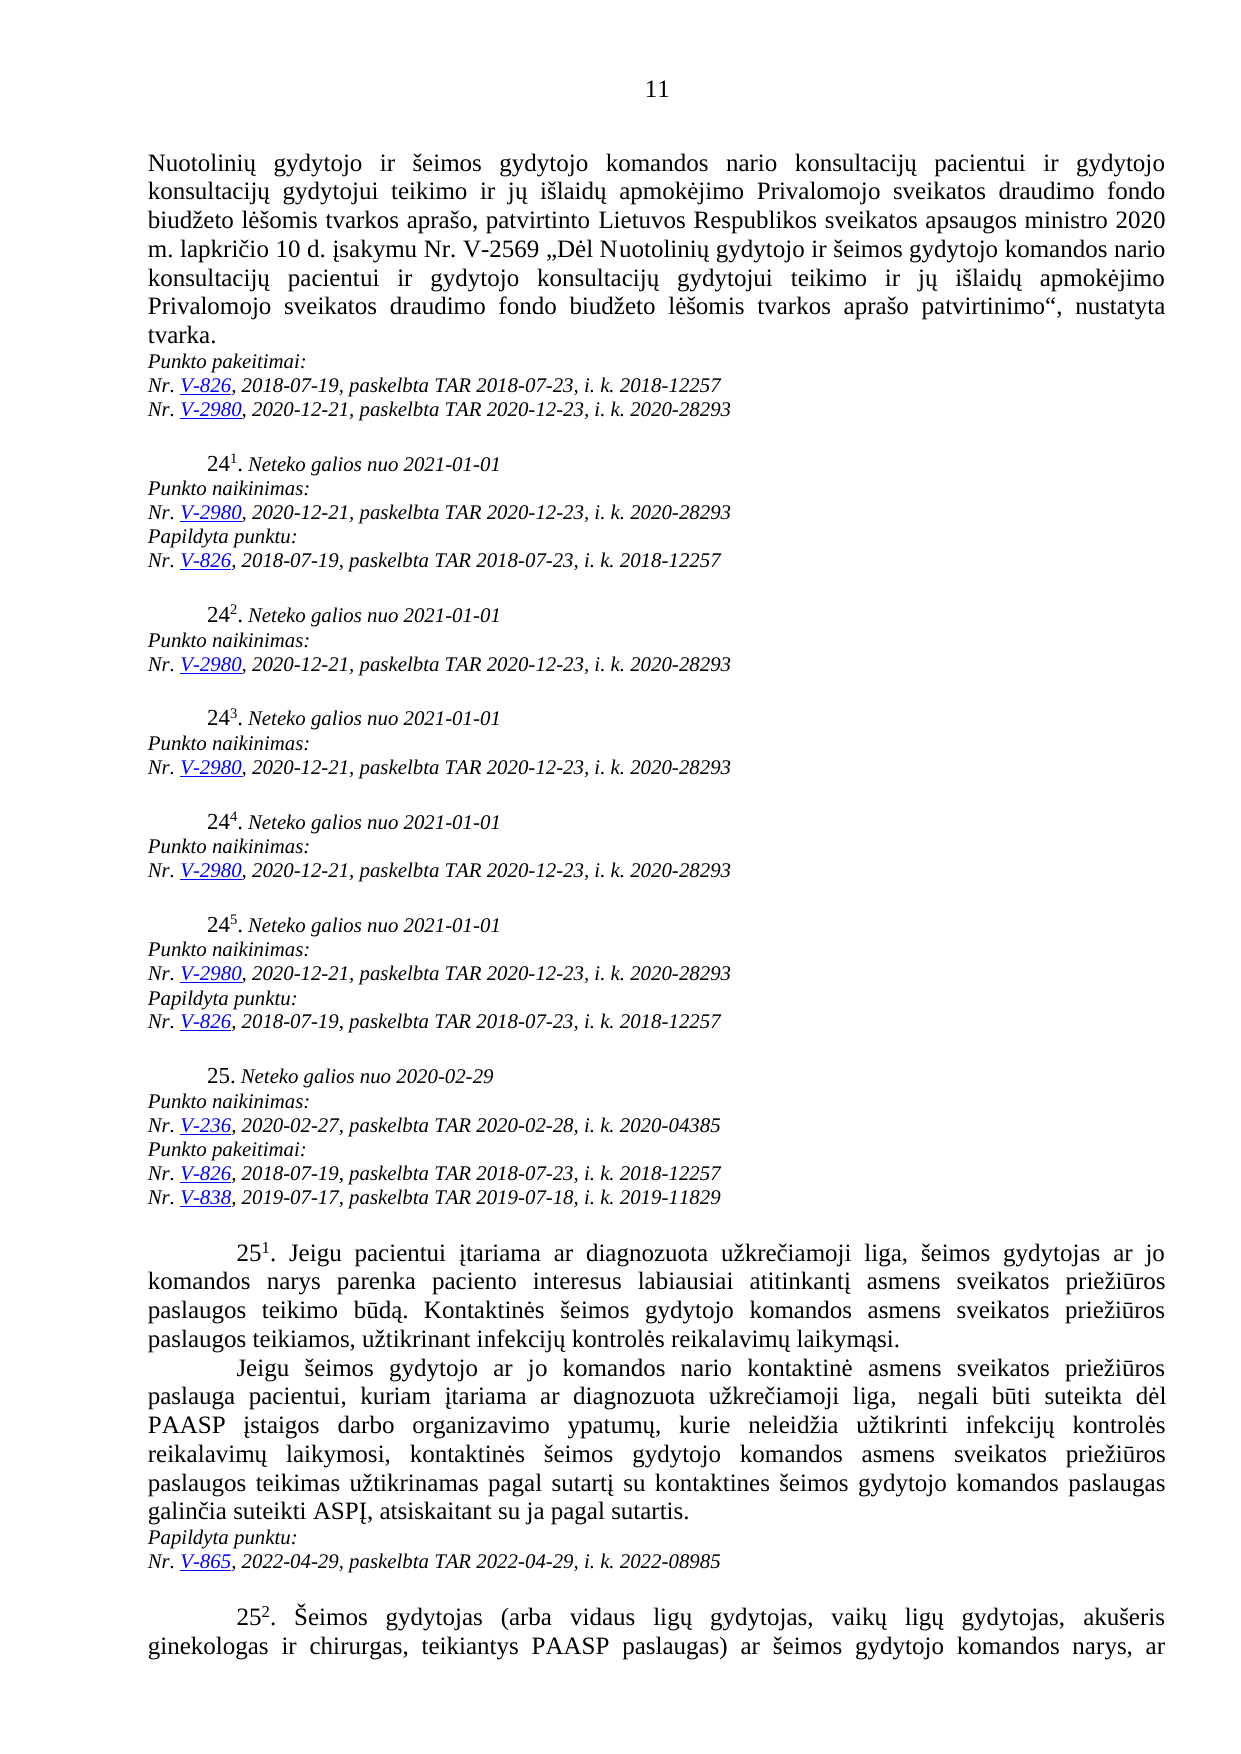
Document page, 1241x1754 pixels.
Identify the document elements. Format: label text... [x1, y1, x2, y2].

text Punkto naikinimas: [148, 476, 1166, 500]
text Nr. V-826, 2018-07-19, paskelbta TAR 2018-07-23, i. k. 2018-12257 [148, 1009, 1166, 1033]
text Nr. V-865, 2022-04-29, paskelbta TAR 2022-04-29, i. k. 2022-08985 [148, 1549, 1166, 1573]
text Punkto naikinimas: [148, 1089, 1166, 1113]
text Nr. V-826, 2018-07-19, paskelbta TAR 2018-07-23, i. k. 2018-12257 [148, 373, 1166, 397]
text Nr. V-2980, 2020-12-21, paskelbta TAR 2020-12-23, i. k. 2020-28293 [148, 500, 1166, 524]
text Nr. V-826, 2018-07-19, paskelbta TAR 2018-07-23, i. k. 2018-12257 [148, 548, 1166, 572]
text 243. Neteko galios nuo 2021-01-01 [148, 704, 1166, 731]
text 252. Šeimos gydytojas (arba vidaus ligų gydytojas, vaikų ligų gydytojas, akušeris ginekologas ir chirurgas, teikiantys PAASP paslaugas) ar šeimos gydytojo komandos narys, ar [148, 1602, 1166, 1659]
text 25. Neteko galios nuo 2020-02-29 [148, 1062, 1166, 1089]
text Nr. V-236, 2020-02-27, paskelbta TAR 2020-02-28, i. k. 2020-04385 [148, 1113, 1166, 1137]
text Papildyta punktu: [148, 524, 1166, 548]
text 244. Neteko galios nuo 2021-01-01 [148, 808, 1166, 834]
text 241. Neteko galios nuo 2021-01-01 [148, 450, 1166, 476]
text Nr. V-2980, 2020-12-21, paskelbta TAR 2020-12-23, i. k. 2020-28293 [148, 755, 1166, 779]
text Punkto naikinimas: [148, 937, 1166, 961]
text Nr. V-2980, 2020-12-21, paskelbta TAR 2020-12-23, i. k. 2020-28293 [148, 652, 1166, 676]
text 251. Jeigu pacientui įtariama ar diagnozuota užkrečiamoji liga, šeimos gydytojas ar jo komandos narys parenka paciento interesus labiausiai atitinkantį asmens sveikatos priežiūros paslaugos teikimo būdą. Kontaktinės šeimos gydytojo komandos asmens sveikatos priežiūros paslaugos teikiamos, užtikrinant infekcijų kontrolės reikalavimų laikymąsi. [148, 1238, 1166, 1353]
text Nr. V-826, 2018-07-19, paskelbta TAR 2018-07-23, i. k. 2018-12257 [148, 1161, 1166, 1185]
text Papildyta punktu: [148, 1525, 1166, 1549]
text 242. Neteko galios nuo 2021-01-01 [148, 601, 1166, 628]
text Punkto pakeitimai: [148, 349, 1166, 373]
text Jeigu šeimos gydytojo ar jo komandos nario kontaktinė asmens sveikatos priežiūros paslauga pacientui, kuriam įtariama ar diagnozuota užkrečiamoji liga, negali būti suteikta dėl PAASP įstaigos darbo organizavimo ypatumų, kurie neleidžia užtikrinti infekcijų kontrolės reikalavimų laikymosi, kontaktinės šeimos gydytojo komandos asmens sveikatos priežiūros paslaugos teikimas užtikrinamas pagal sutartį su kontaktines šeimos gydytojo komandos paslaugas galinčia suteikti ASPĮ, atsiskaitant su ja pagal sutartis. [148, 1353, 1166, 1525]
text Punkto naikinimas: [148, 628, 1166, 652]
text Nuotolinių gydytojo ir šeimos gydytojo komandos nario konsultacijų pacientui ir gydytojo konsultacijų gydytojui teikimo ir jų išlaidų apmokėjimo Privalomojo sveikatos draudimo fondo biudžeto lėšomis tvarkos aprašo, patvirtinto Lietuvos Respublikos sveikatos apsaugos ministro 2020 m. lapkričio 10 d. įsakymu Nr. V-2569 „Dėl Nuotolinių gydytojo ir šeimos gydytojo komandos nario konsultacijų pacientui ir gydytojo konsultacijų gydytojui teikimo ir jų išlaidų apmokėjimo Privalomojo sveikatos draudimo fondo biudžeto lėšomis tvarkos aprašo patvirtinimo“, nustatyta tvarka. [148, 148, 1166, 349]
text Nr. V-2980, 2020-12-21, paskelbta TAR 2020-12-23, i. k. 2020-28293 [148, 961, 1166, 985]
text Nr. V-2980, 2020-12-21, paskelbta TAR 2020-12-23, i. k. 2020-28293 [148, 397, 1166, 421]
text Punkto naikinimas: [148, 731, 1166, 755]
text Punkto pakeitimai: [148, 1137, 1166, 1161]
text 245. Neteko galios nuo 2021-01-01 [148, 911, 1166, 937]
text Papildyta punktu: [148, 985, 1166, 1009]
text Nr. V-2980, 2020-12-21, paskelbta TAR 2020-12-23, i. k. 2020-28293 [148, 858, 1166, 882]
text Nr. V-838, 2019-07-17, paskelbta TAR 2019-07-18, i. k. 2019-11829 [148, 1185, 1166, 1209]
text Punkto naikinimas: [148, 834, 1166, 858]
